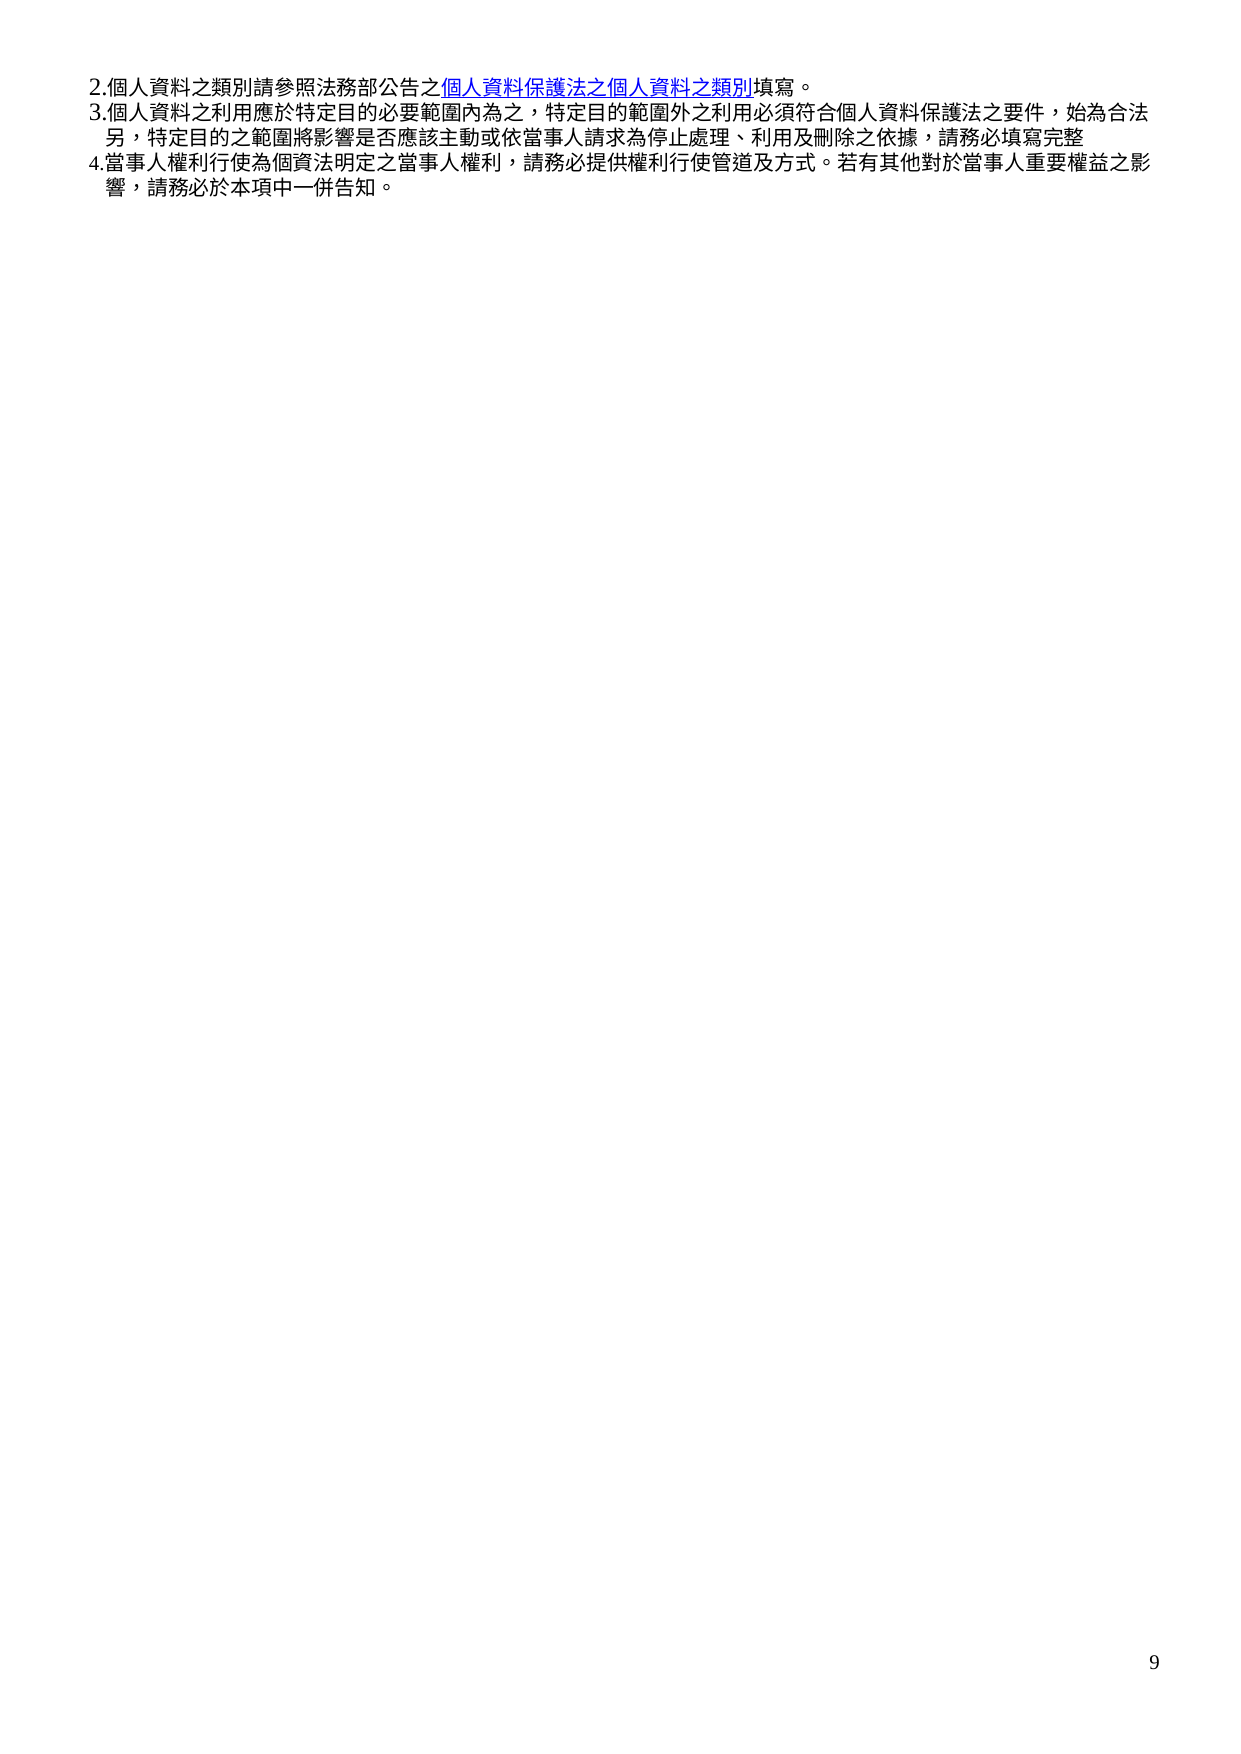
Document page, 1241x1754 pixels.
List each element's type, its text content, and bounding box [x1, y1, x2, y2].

list 當事人權利行使為個資法明定之當事人權利，請務必提供權利行使管道及方式。若有其他對於當事人重要權益之影響，請務必於本項中一併告知。 [89, 150, 1152, 200]
list 個人資料之類別請參照法務部公告之個人資料保護法之個人資料之類別填寫。 [89, 75, 1152, 100]
list 個人資料之利用應於特定目的必要範圍內為之，特定目的範圍外之利用必須符合個人資料保護法之要件，始為合法。另，特定目的之範圍將影響是否應該主動或依當事人請求為停止處理、利用及刪除之依據，請務必填寫完整 [89, 100, 1152, 150]
